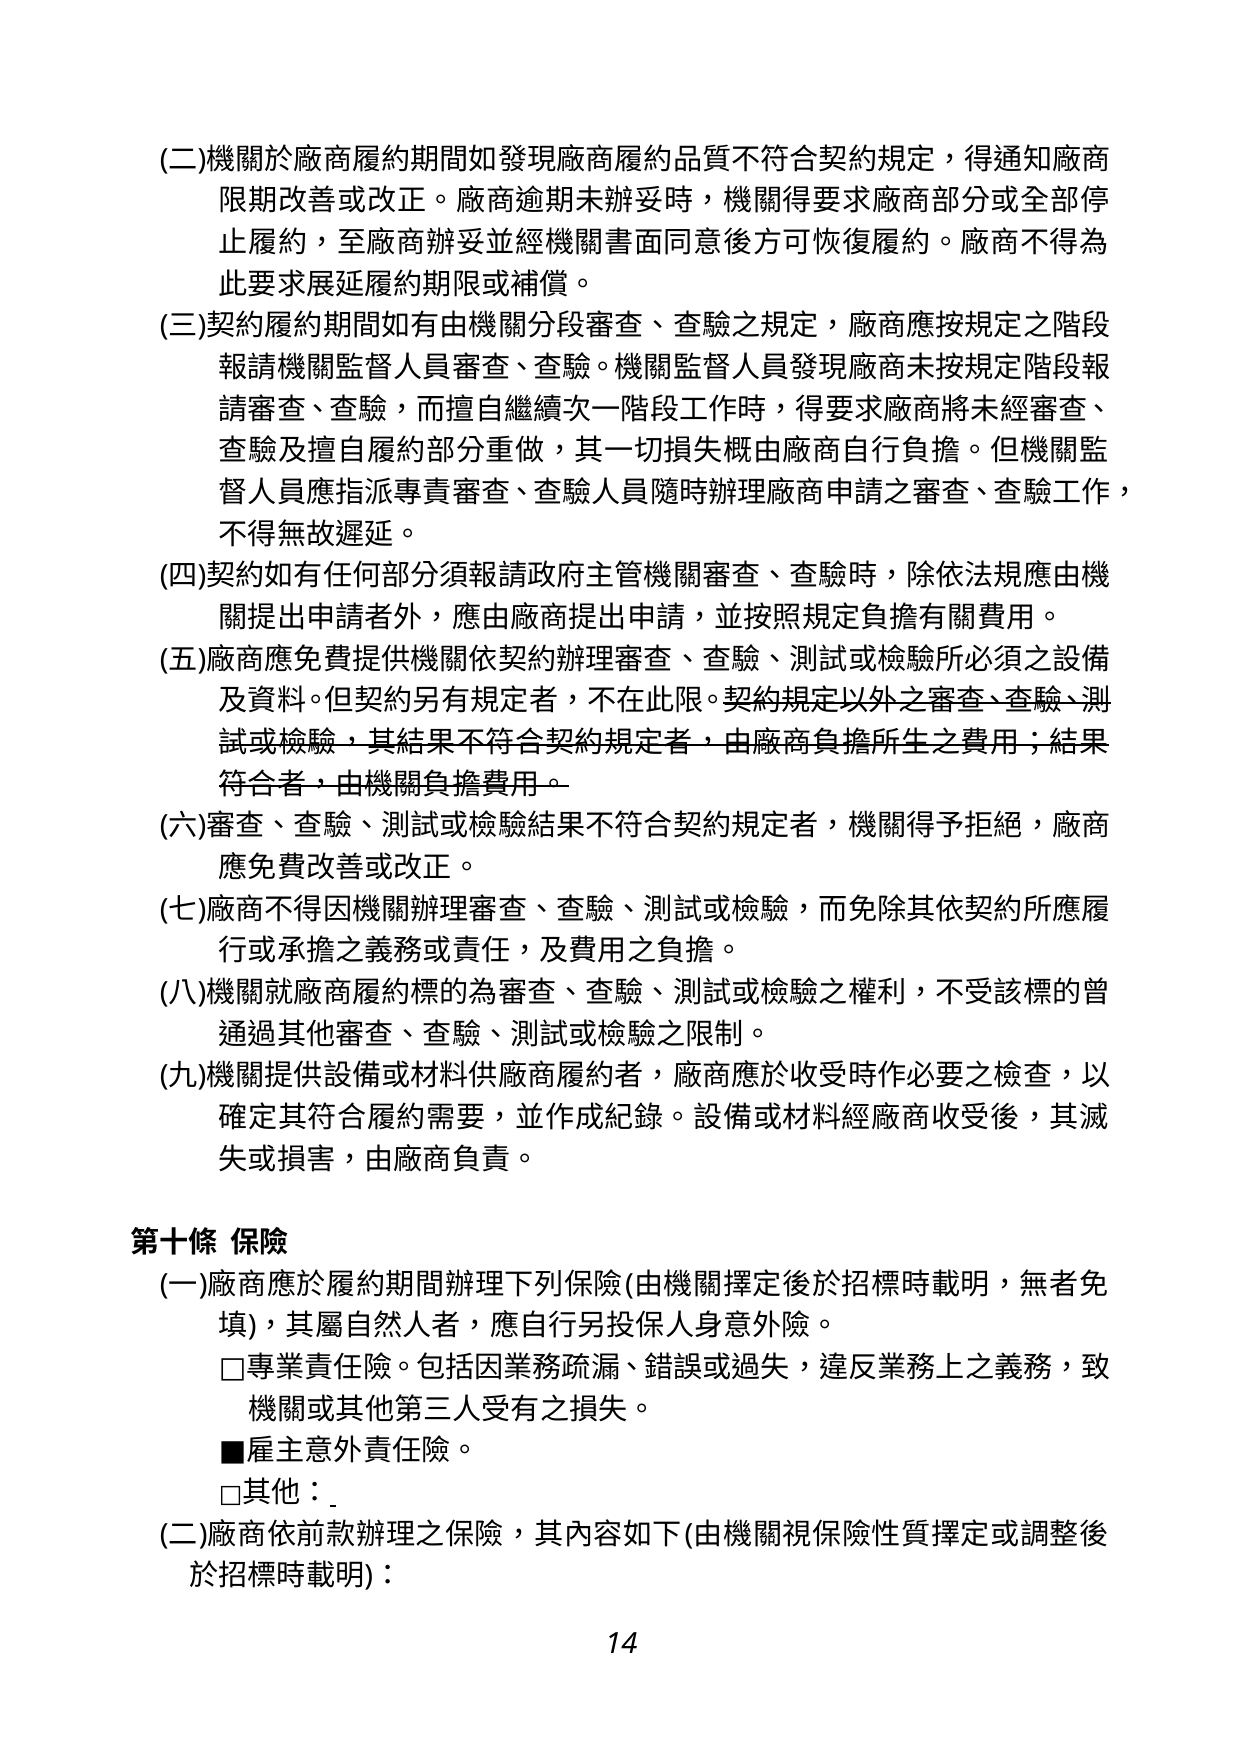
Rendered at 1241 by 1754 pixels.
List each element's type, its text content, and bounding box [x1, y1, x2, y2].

text 第十條 保險 [130, 1219, 1110, 1261]
text □其他： [218, 1469, 1110, 1511]
text (二)機關於廠商履約期間如發現廠商履約品質不符合契約規定，得通知廠商限期改善或改正。廠商逾期未辦妥時，機關得要求廠商部分或全部停止履約，至廠商辦妥並經機關書面同意後方可恢復履約。廠商不得為此要求展延履約期限或補償。 [159, 136, 1110, 302]
text (三)契約履約期間如有由機關分段審查、查驗之規定，廠商應按規定之階段報請機關監督人員審查、查驗。機關監督人員發現廠商未按規定階段報請審查、查驗，而擅自繼續次一階段工作時，得要求廠商將未經審查、查驗及擅自履約部分重做，其一切損失概由廠商自行負擔。但機關監督人員應指派專責審查、查驗人員隨時辦理廠商申請之審查、查驗工作，不得無故遲延。 [159, 302, 1110, 552]
text (九)機關提供設備或材料供廠商履約者，廠商應於收受時作必要之檢查，以確定其符合履約需要，並作成紀錄。設備或材料經廠商收受後，其滅失或損害，由廠商負責。 [159, 1052, 1110, 1177]
text (四)契約如有任何部分須報請政府主管機關審查、查驗時，除依法規應由機關提出申請者外，應由廠商提出申請，並按照規定負擔有關費用。 [159, 552, 1110, 636]
text (七)廠商不得因機關辦理審查、查驗、測試或檢驗，而免除其依契約所應履行或承擔之義務或責任，及費用之負擔。 [159, 886, 1110, 969]
text (二)廠商依前款辦理之保險，其內容如下(由機關視保險性質擇定或調整後於招標時載明)： [159, 1511, 1110, 1594]
text (八)機關就廠商履約標的為審查、查驗、測試或檢驗之權利，不受該標的曾通過其他審查、查驗、測試或檢驗之限制。 [159, 969, 1110, 1052]
text ■雇主意外責任險。 [218, 1427, 1110, 1469]
text (五)廠商應免費提供機關依契約辦理審查、查驗、測試或檢驗所必須之設備及資料。但契約另有規定者，不在此限。契約規定以外之審查、查驗、測試或檢驗，其結果不符合契約規定者，由廠商負擔所生之費用；結果符合者，由機關負擔費用。 [159, 636, 1110, 802]
text (六)審查、查驗、測試或檢驗結果不符合契約規定者，機關得予拒絕，廠商應免費改善或改正。 [159, 802, 1110, 886]
text (一)廠商應於履約期間辦理下列保險(由機關擇定後於招標時載明，無者免填)，其屬自然人者，應自行另投保人身意外險。 [159, 1261, 1110, 1344]
text □專業責任險。包括因業務疏漏、錯誤或過失，違反業務上之義務，致機關或其他第三人受有之損失。 [218, 1344, 1110, 1427]
